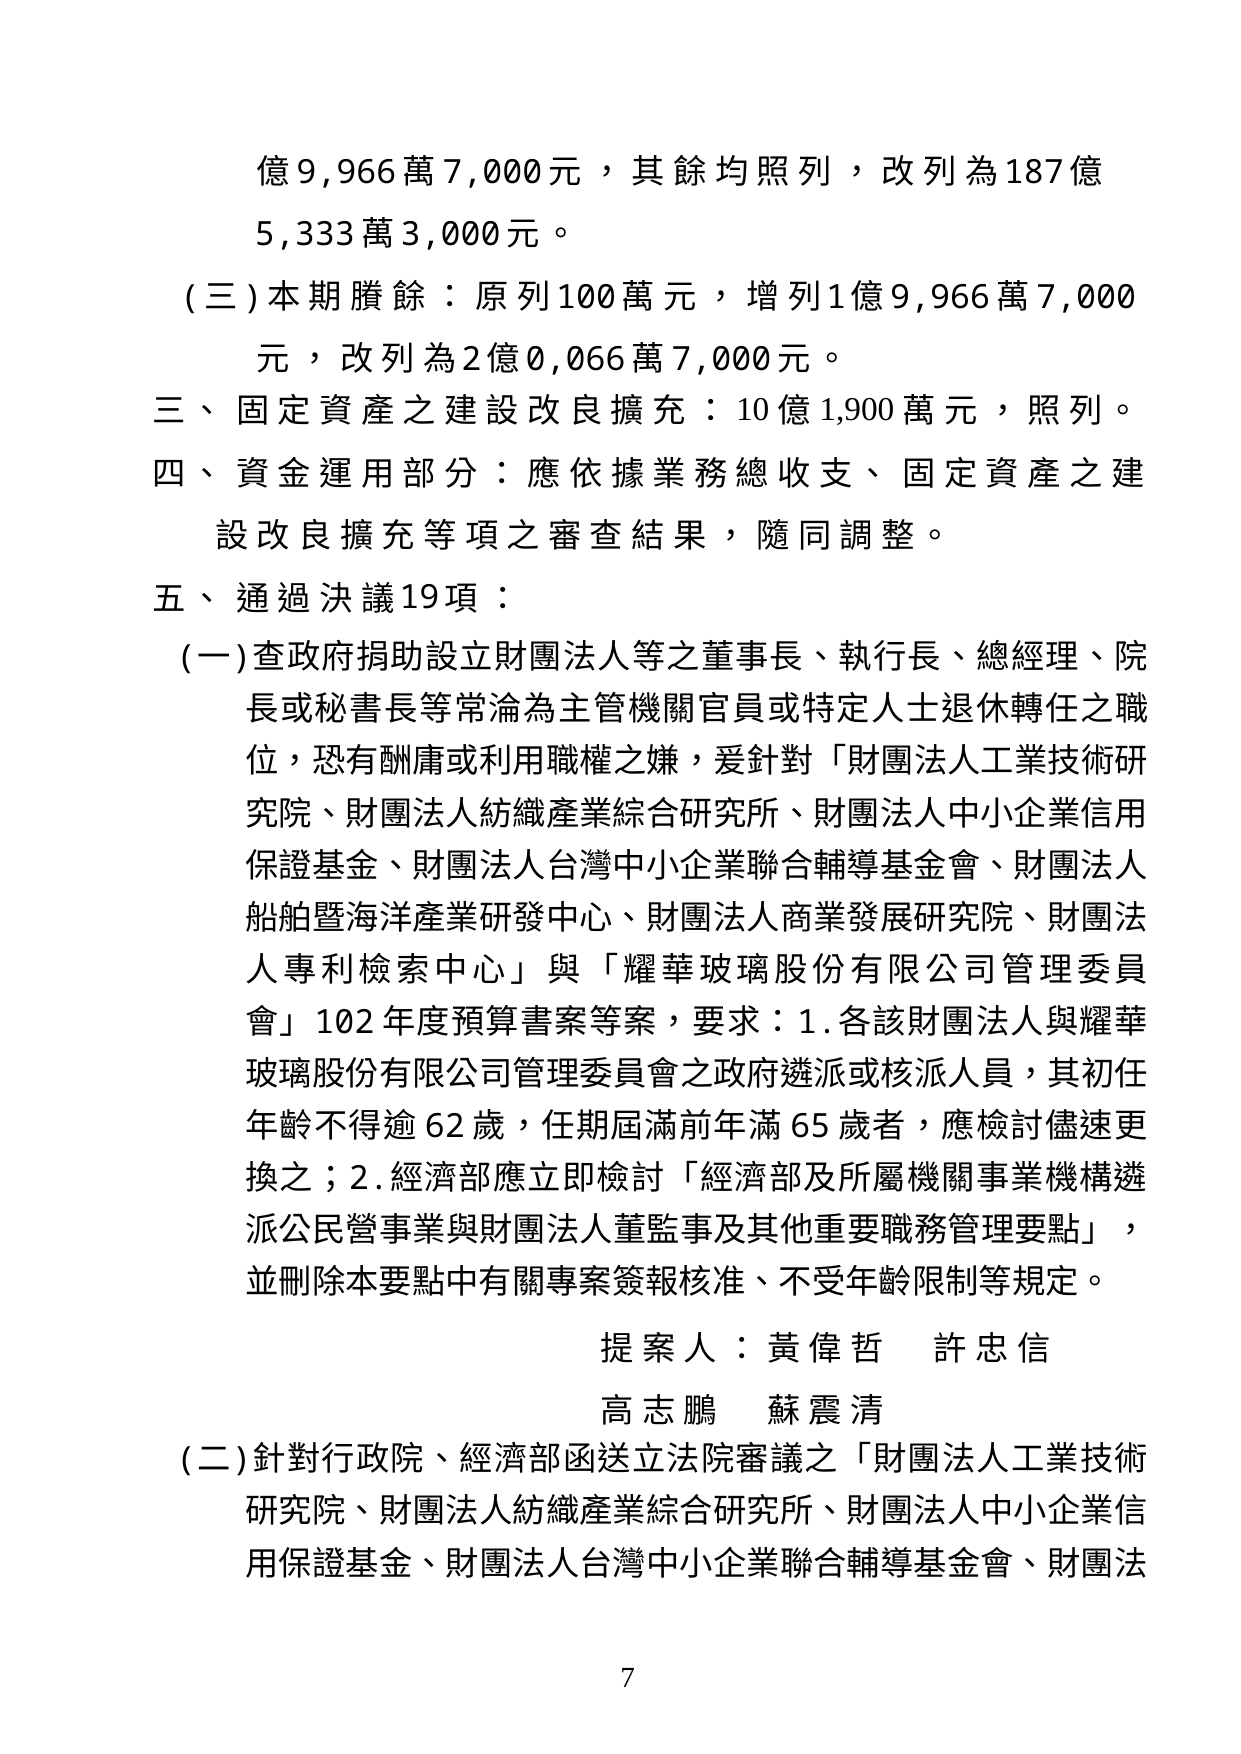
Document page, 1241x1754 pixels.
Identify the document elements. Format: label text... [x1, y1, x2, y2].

text 三、固定資產之建設改良擴充：10億1,900萬元，照列。 [141, 377, 1148, 439]
text (二)針對行政院、經濟部函送立法院審議之「財團法人工業技術研究院、財團法人紡織產業綜合研究所、財團法人中小企業信用保證基金、財團法人台灣中小企業聯合輔導基金會、財團法 [176, 1429, 1148, 1585]
text 四、資金運用部分：應依據業務總收支、固定資產之建設改良擴充等項之審查結果，隨同調整。 [141, 439, 1148, 564]
text 億9,966萬7,000元，其餘均照列，改列為187億5,333萬3,000元。 [177, 127, 1148, 252]
text (三)本期賸餘：原列100萬元，增列1億9,966萬7,000元，改列為2億0,066萬7,000元。 [177, 252, 1148, 377]
text 五、通過決議19項： [141, 564, 1148, 627]
text 提案人：黃偉哲 許忠信 高志鵬 蘇震清 [591, 1304, 1131, 1429]
text (一)查政府捐助設立財團法人等之董事長、執行長、總經理、院長或秘書長等常淪為主管機關官員或特定人士退休轉任之職位，恐有酬庸或利用職權之嫌，爰針對「財團法人工業技術研究院、財團法人紡織產業綜合研究所、財團法人中小企業信用保證基金、財團法人台灣中小企業聯合輔導基金會、財團法人船舶暨海洋產業研發中心、財團法人商業發展研究院、財團法人專利檢索中心」與「耀華玻璃股份有限公司管理委員會」102年度預算書案等案，要求：1.各該財團法人與耀華玻璃股份有限公司管理委員會之政府遴派或核派人員，其初任年齡不得逾62歲，任期屆滿前年滿65歲者，應檢討儘速更換之；2.經濟部應立即檢討「經濟部及所屬機關事業機構遴派公民營事業與財團法人董監事及其他重要職務管理要點」，並刪除本要點中有關專案簽報核准、不受年齡限制等規定。 [176, 627, 1148, 1304]
